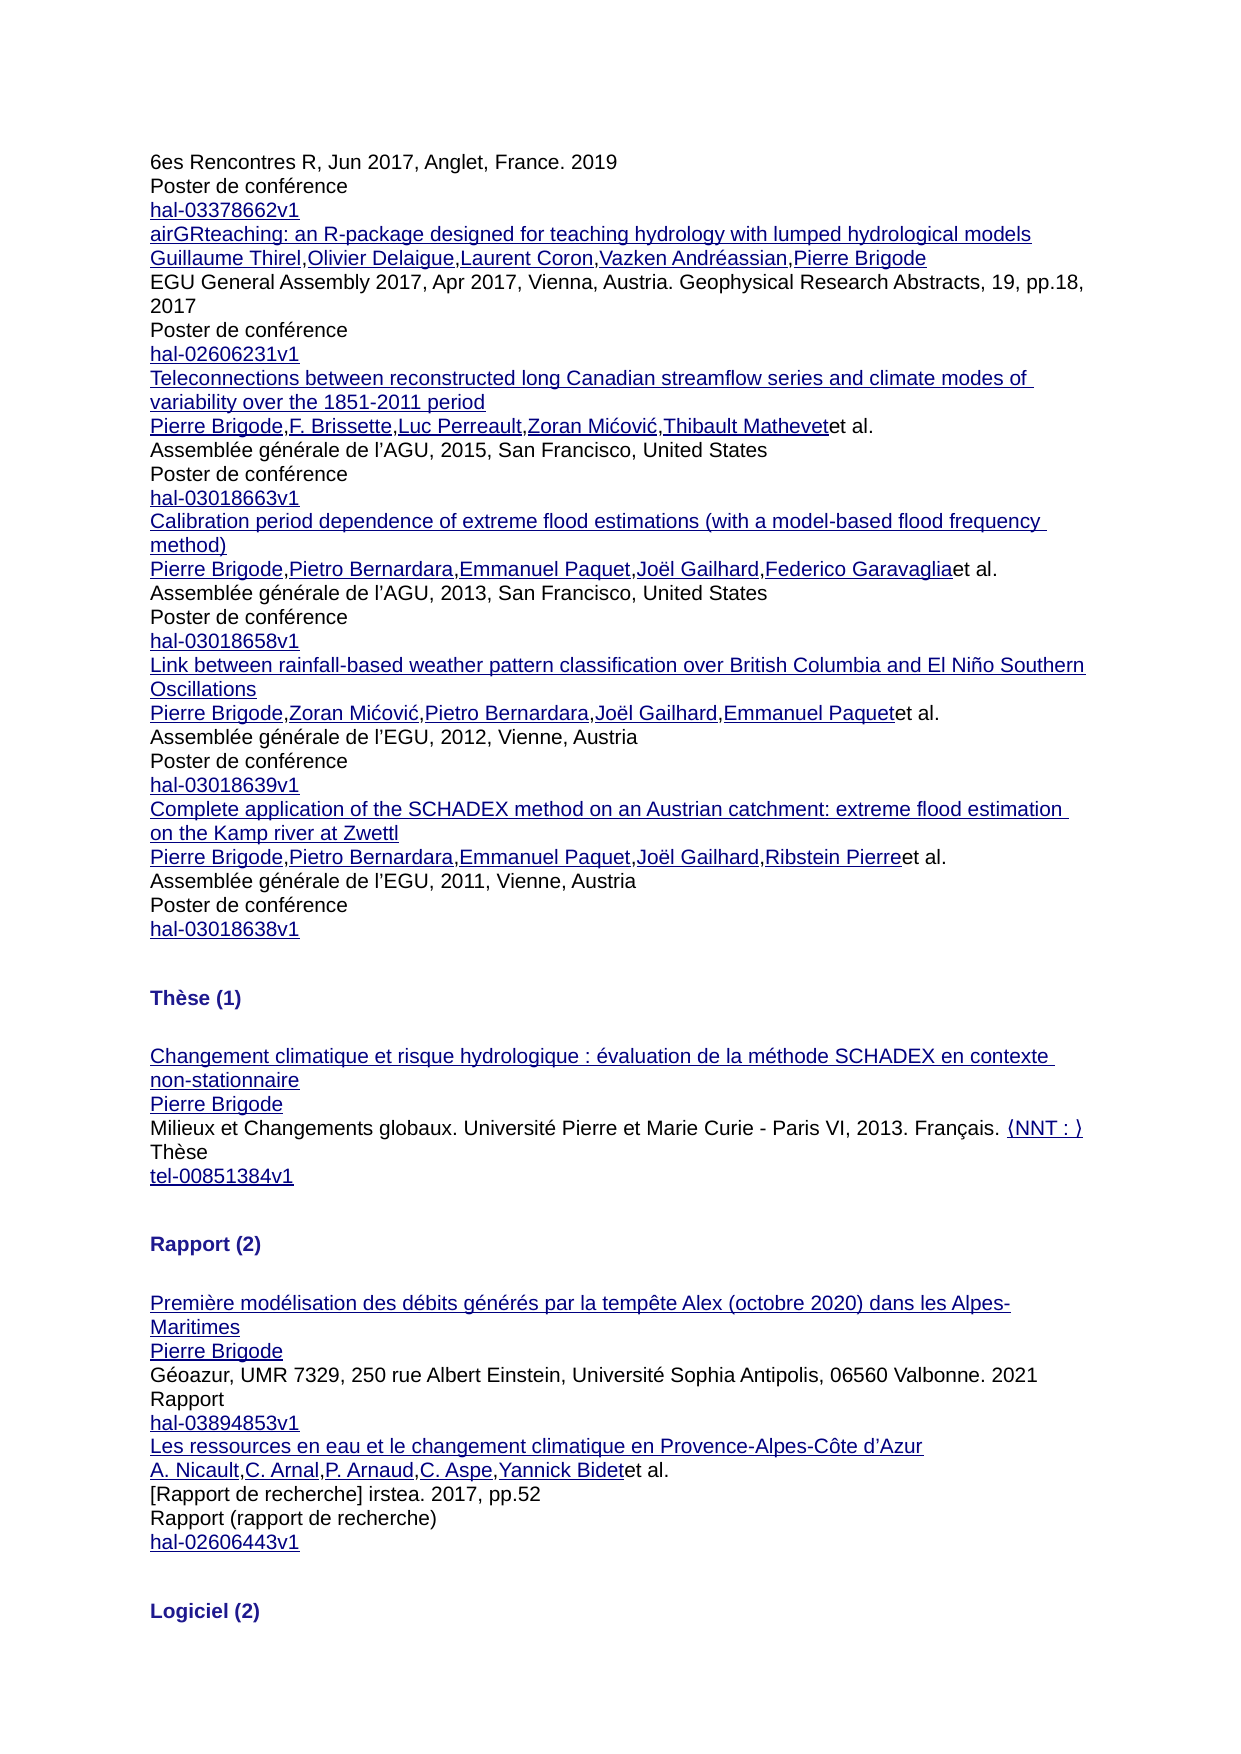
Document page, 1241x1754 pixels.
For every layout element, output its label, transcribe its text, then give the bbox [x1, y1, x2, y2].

table_cell Calibration period dependence of extreme flood estimations (with a model-based flood frequency method) Pierre Brigode,Pietro Bernardara,Emmanuel Paquet,Joël Gailhard,Federico Garavagliaet al. Assemblée générale de l’AGU, 2013, San Francisco, United States Poster de conférence hal-03018658v1 [150, 509, 1090, 653]
subtitle Logiciel (2) [150, 1599, 1090, 1623]
table_header Première modélisation des débits générés par la tempête Alex (octobre 2020) dans les Alpes-Maritimes Pierre Brigode Géoazur, UMR 7329, 250 rue Albert Einstein, Université Sophia Antipolis, 06560 Valbonne. 2021 Rapport hal-03894853v1 [150, 1291, 1090, 1434]
table_cell Teleconnections between reconstructed long Canadian streamflow series and climate modes of variability over the 1851-2011 period Pierre Brigode,F. Brissette,Luc Perreault,Zoran Mićović,Thibault Mathevetet al. Assemblée générale de l’AGU, 2015, San Francisco, United States Poster de conférence hal-03018663v1 [150, 366, 1090, 509]
subtitle Thèse (1) [150, 985, 1090, 1009]
table_cell 6es Rencontres R, Jun 2017, Anglet, France. 2019 Poster de conférence hal-03378662v1 [150, 150, 1090, 222]
table_cell Link between rainfall-based weather pattern classification over British Columbia and El Niño Southern Oscillations Pierre Brigode,Zoran Mićović,Pietro Bernardara,Joël Gailhard,Emmanuel Paquetet al. Assemblée générale de l’EGU, 2012, Vienne, Austria Poster de conférence hal-03018639v1 [150, 653, 1090, 797]
table_cell Les ressources en eau et le changement climatique en Provence-Alpes-Côte d’Azur A. Nicault,C. Arnal,P. Arnaud,C. Aspe,Yannick Bidetet al. [Rapport de recherche] irstea. 2017, pp.52 Rapport (rapport de recherche) hal-02606443v1 [150, 1434, 1090, 1554]
table_cell Complete application of the SCHADEX method on an Austrian catchment: extreme flood estimation on the Kamp river at Zwettl Pierre Brigode,Pietro Bernardara,Emmanuel Paquet,Joël Gailhard,Ribstein Pierreet al. Assemblée générale de l’EGU, 2011, Vienne, Austria Poster de conférence hal-03018638v1 [150, 797, 1090, 941]
subtitle Rapport (2) [150, 1232, 1090, 1256]
table_header Changement climatique et risque hydrologique : évaluation de la méthode SCHADEX en contexte non-stationnaire Pierre Brigode Milieux et Changements globaux. Université Pierre et Marie Curie - Paris VI, 2013. Français. ⟨NNT : ⟩ Thèse tel-00851384v1 [150, 1044, 1090, 1187]
table_cell airGRteaching: an R-package designed for teaching hydrology with lumped hydrological models Guillaume Thirel,Olivier Delaigue,Laurent Coron,Vazken Andréassian,Pierre Brigode EGU General Assembly 2017, Apr 2017, Vienna, Austria. Geophysical Research Abstracts, 19, pp.18, 2017 Poster de conférence hal-02606231v1 [150, 222, 1090, 366]
